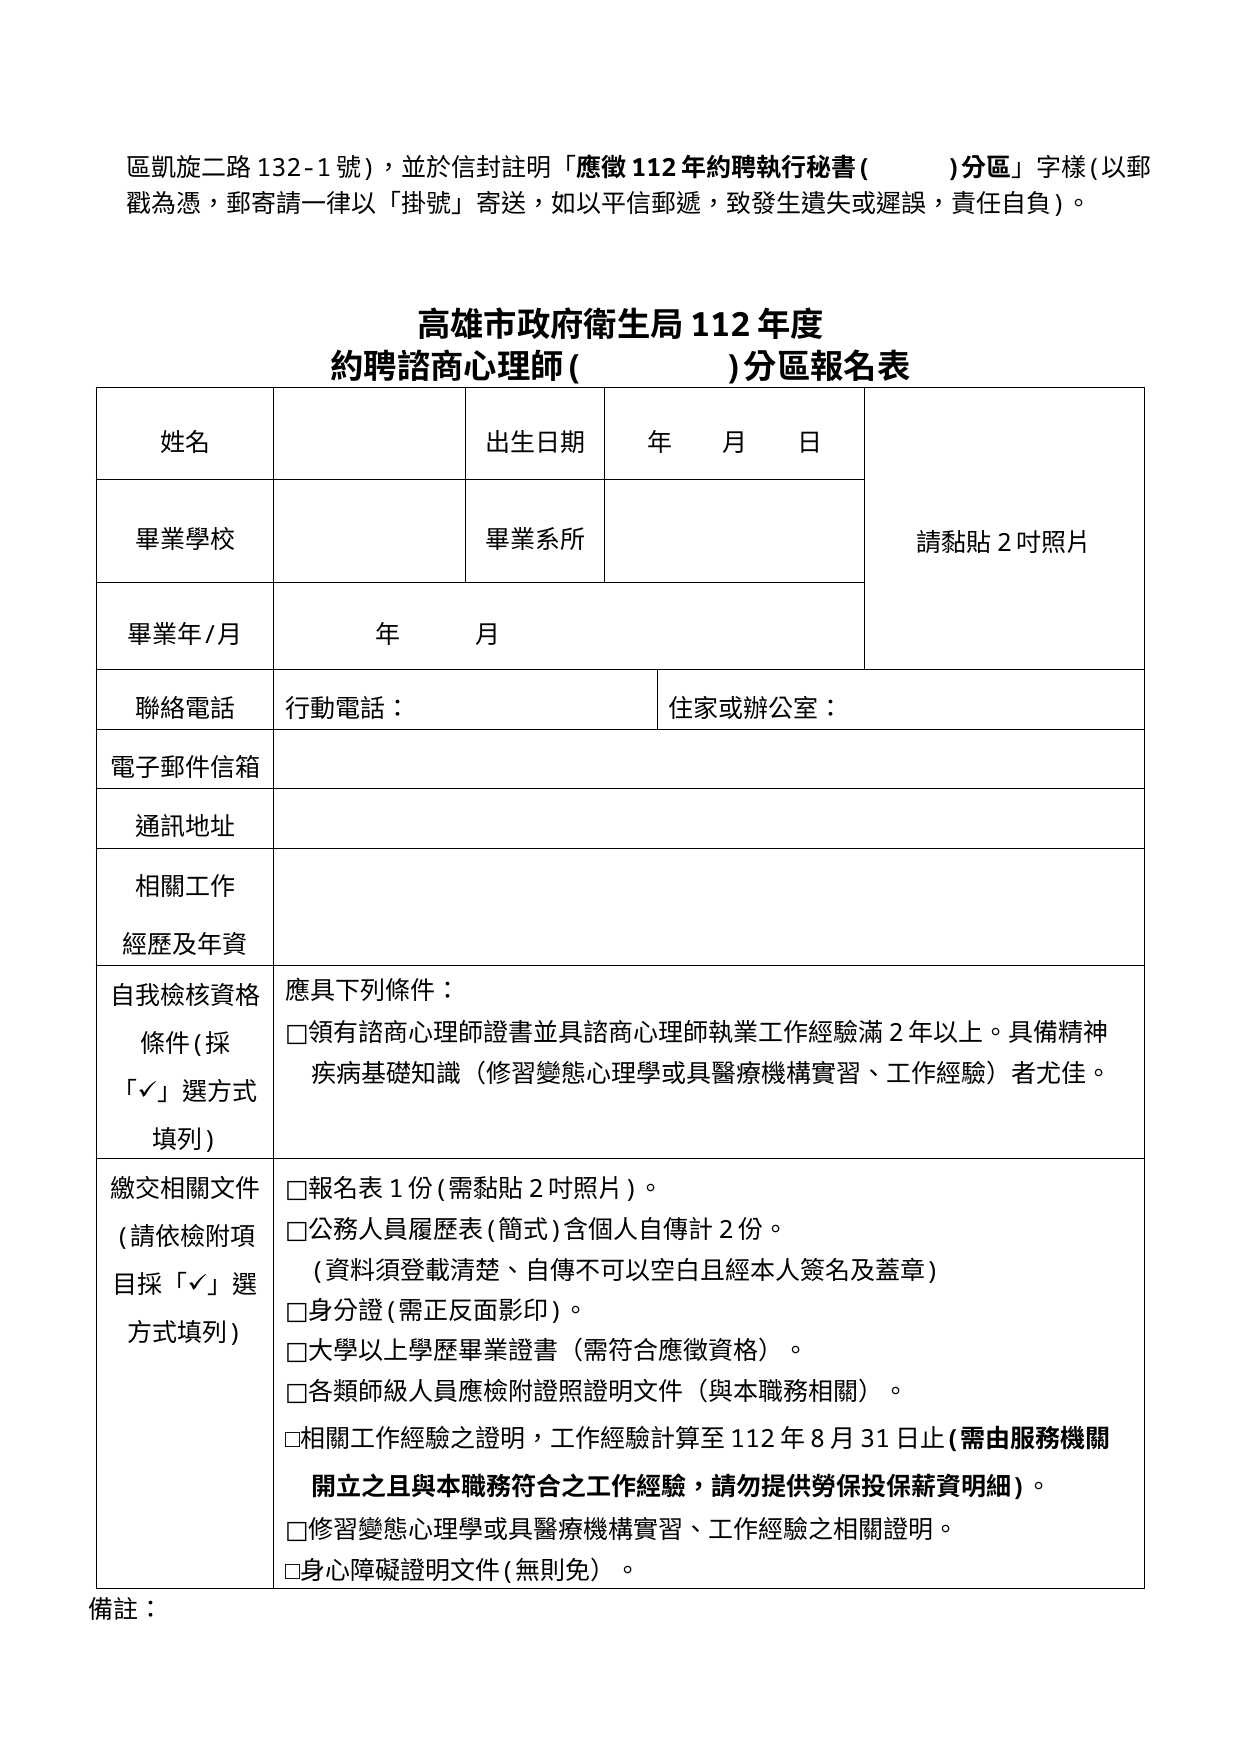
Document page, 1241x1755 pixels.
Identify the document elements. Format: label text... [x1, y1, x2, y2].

table_cell 繳交相關文件(請依檢附項目採「」選方式填列) [97, 1159, 273, 1588]
text 備註： [89, 1589, 1152, 1625]
table_header [274, 388, 465, 479]
table_cell 行動電話： [274, 670, 657, 729]
table_cell 自我檢核資格條件(採「」選方式填列) [97, 966, 273, 1158]
text 約聘諮商心理師( )分區報名表 [89, 345, 1152, 387]
table_cell 年 月 [274, 583, 864, 669]
table_header 姓名 [97, 388, 273, 479]
table_cell [605, 480, 864, 582]
table_header 年 月 日 [605, 388, 864, 479]
table_cell [274, 480, 465, 582]
text 高雄市政府衛生局112年度 [89, 303, 1152, 345]
table_cell 通訊地址 [97, 789, 273, 847]
table_cell [274, 789, 1144, 847]
table_header 請黏貼2吋照片 [865, 388, 1144, 669]
table_cell 聯絡電話 [97, 670, 273, 729]
table_cell 畢業年/月 [97, 583, 273, 669]
table_cell 相關工作 經歷及年資 [97, 849, 273, 965]
table_cell 住家或辦公室： [658, 670, 1144, 729]
table_cell □報名表1份(需黏貼2吋照片)。 □公務人員履歷表(簡式)含個人自傳計2份。 (資料須登載清楚、自傳不可以空白且經本人簽名及蓋章) □身分證(需正反面影印)。 □大學以上學歷畢業證書（需符合應徵資格）。 □各類師級人員應檢附證照證明文件（與本職務相關）。 □相關工作經驗之證明，工作經驗計算至112年8月31日止(需由服務機關開立之且與本職務符合之工作經驗，請勿提供勞保投保薪資明細)。 □修習變態心理學或具醫療機構實習、工作經驗之相關證明。 □身心障礙證明文件(無則免）。 [274, 1159, 1144, 1588]
table_cell 畢業系所 [466, 480, 604, 582]
table_cell 畢業學校 [97, 480, 273, 582]
text 區凱旋二路132-1號)，並於信封註明「應徵112年約聘執行秘書( )分區」字樣(以郵戳為憑，郵寄請一律以「掛號」寄送，如以平信郵遞，致發生遺失或遲誤，責任自負)。 [126, 148, 1152, 220]
table_cell [274, 849, 1144, 965]
table_header 出生日期 [466, 388, 604, 479]
table_cell [274, 730, 1144, 788]
table_cell 應具下列條件： □領有諮商心理師證書並具諮商心理師執業工作經驗滿2年以上。具備精神疾病基礎知識（修習變態心理學或具醫療機構實習、工作經驗）者尤佳。 [274, 966, 1144, 1158]
table_cell 電子郵件信箱 [97, 730, 273, 788]
